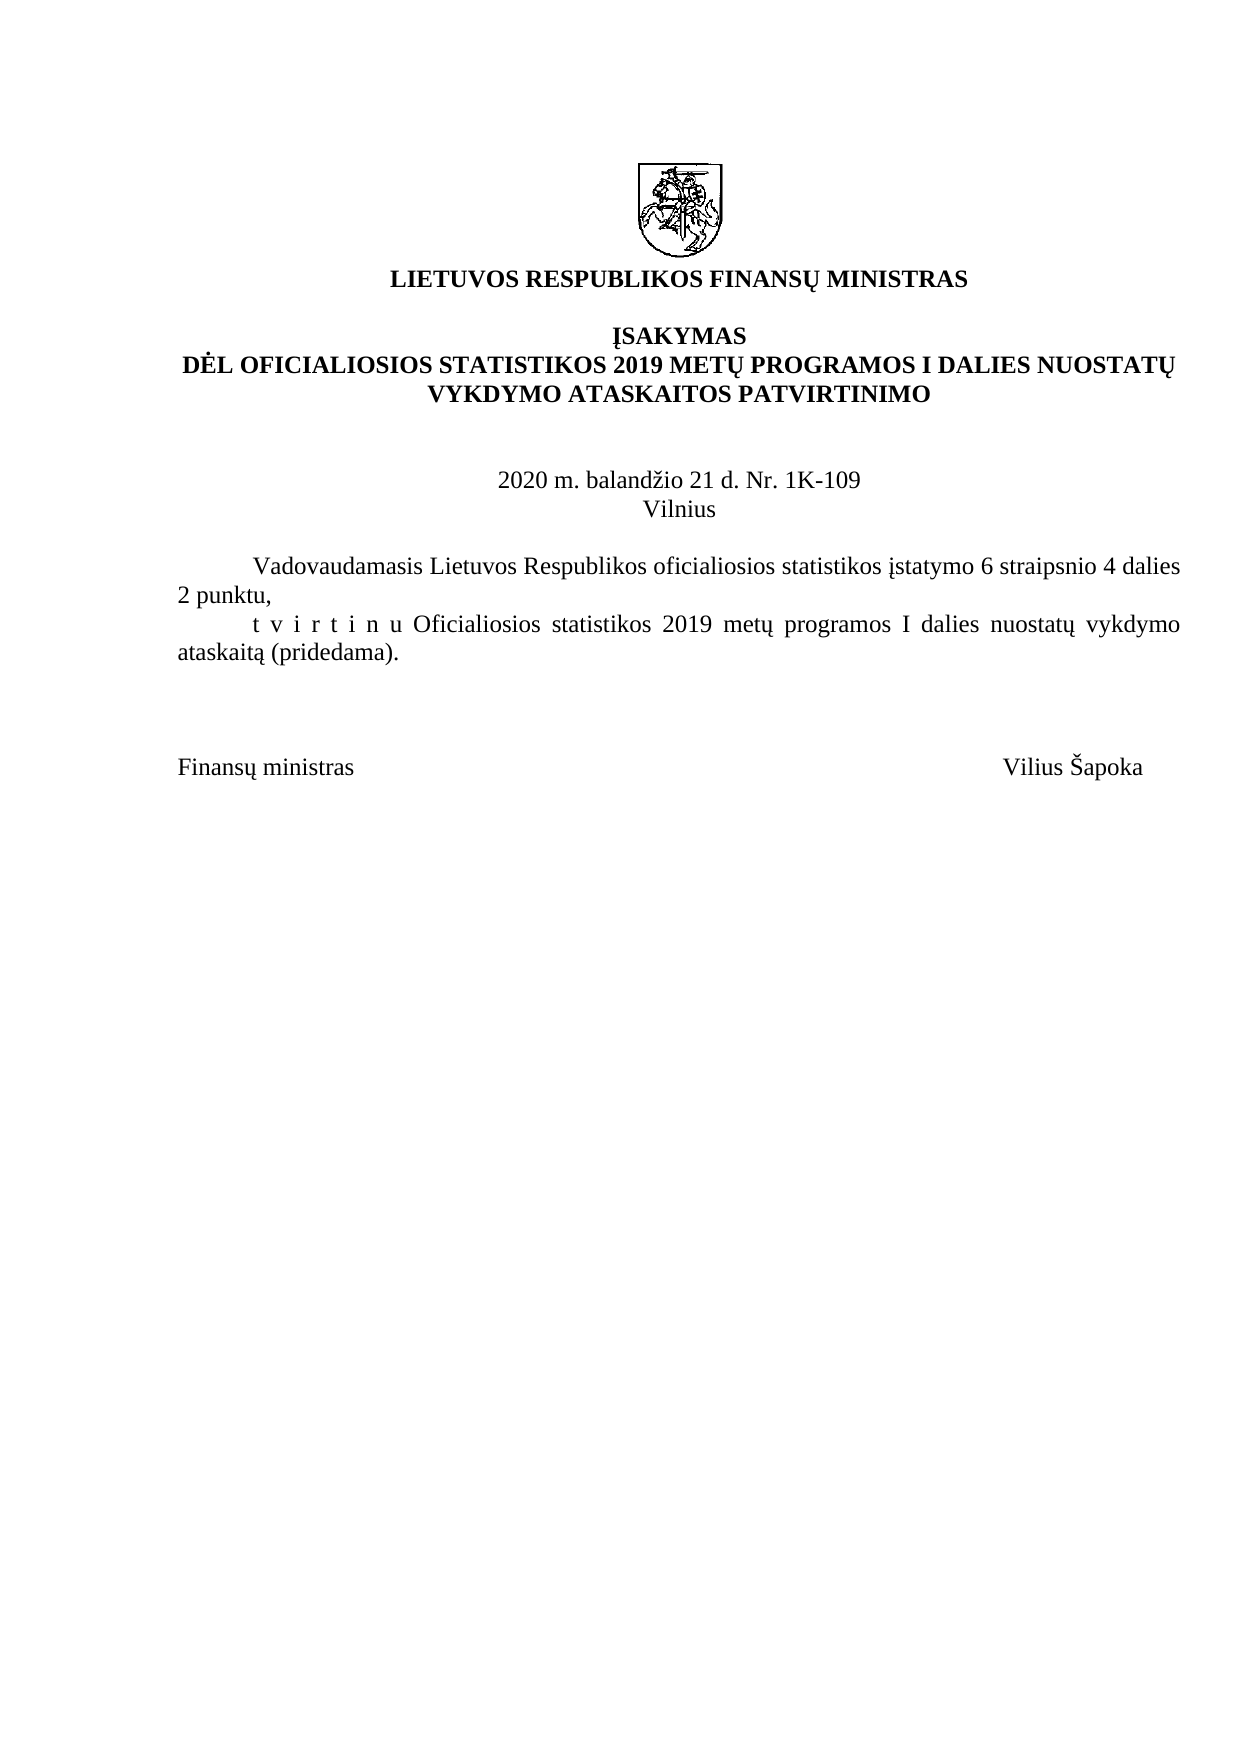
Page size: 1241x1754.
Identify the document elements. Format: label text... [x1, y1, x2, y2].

text 2020 m. balandžio 21 d. Nr. 1K-109 [177, 465, 1181, 494]
text DĖL OFICIALIOSIOS STATISTIKOS 2019 METŲ PROGRAMOS I DALIES NUOSTATŲ VYKDYMO ATASKAITOS PATVIRTINIMO [177, 350, 1181, 407]
text ĮSAKYMAS [177, 321, 1181, 350]
text t v i r t i n u Oficialiosios statistikos 2019 metų programos I dalies nuostatų vykdymo ataskaitą (pridedama). [177, 609, 1181, 666]
text Vilnius [177, 494, 1181, 522]
text Finansų ministras Vilius Šapoka [177, 752, 1181, 781]
text Vadovaudamasis Lietuvos Respublikos oficialiosios statistikos įstatymo 6 straipsnio 4 dalies 2 punktu, [177, 551, 1181, 609]
text LIETUVOS RESPUBLIKOS FINANSŲ MINISTRAS [177, 264, 1181, 292]
